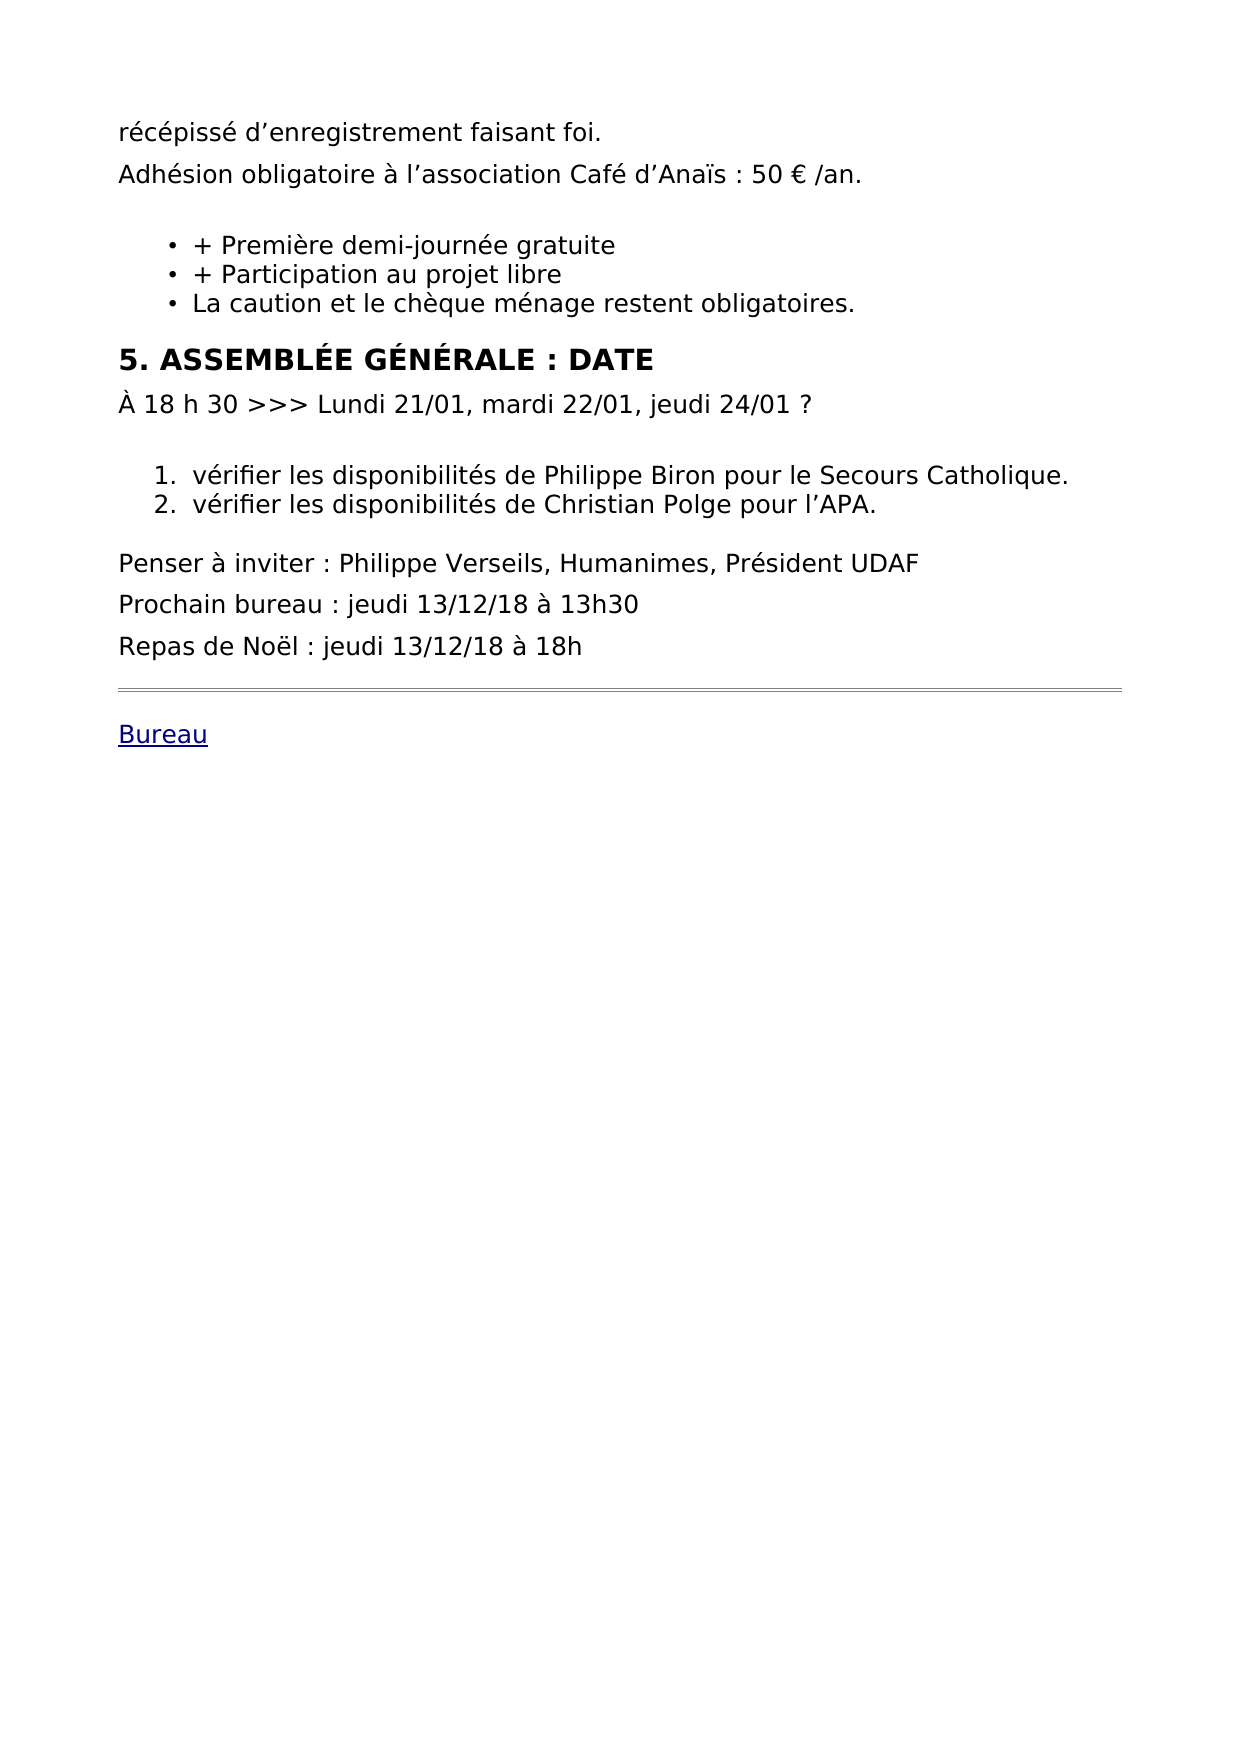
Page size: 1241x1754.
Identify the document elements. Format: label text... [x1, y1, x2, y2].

text Adhésion obligatoire à l’association Café d’Anaïs : 50 € /an. [118, 160, 1122, 189]
list vérifier les disponibilités de Philippe Biron pour le Secours Catholique. [177, 461, 1122, 490]
subtitle 5. ASSEMBLÉE GÉNÉRALE : DATE [118, 343, 1122, 377]
text Repas de Noël : jeudi 13/12/18 à 18h [118, 632, 1122, 661]
text À 18 h 30 >>> Lundi 21/01, mardi 22/01, jeudi 24/01 ? [118, 390, 1122, 419]
list + Participation au projet libre [177, 260, 1122, 289]
text Bureau [118, 720, 1122, 749]
text Prochain bureau : jeudi 13/12/18 à 13h30 [118, 591, 1122, 620]
text Penser à inviter : Philippe Verseils, Humanimes, Président UDAF [118, 549, 1122, 578]
list + Première demi-journée gratuite [177, 231, 1122, 260]
list vérifier les disponibilités de Christian Polge pour l’APA. [177, 490, 1122, 519]
text récépissé d’enregistrement faisant foi. [118, 118, 1122, 147]
list La caution et le chèque ménage restent obligatoires. [177, 289, 1122, 318]
